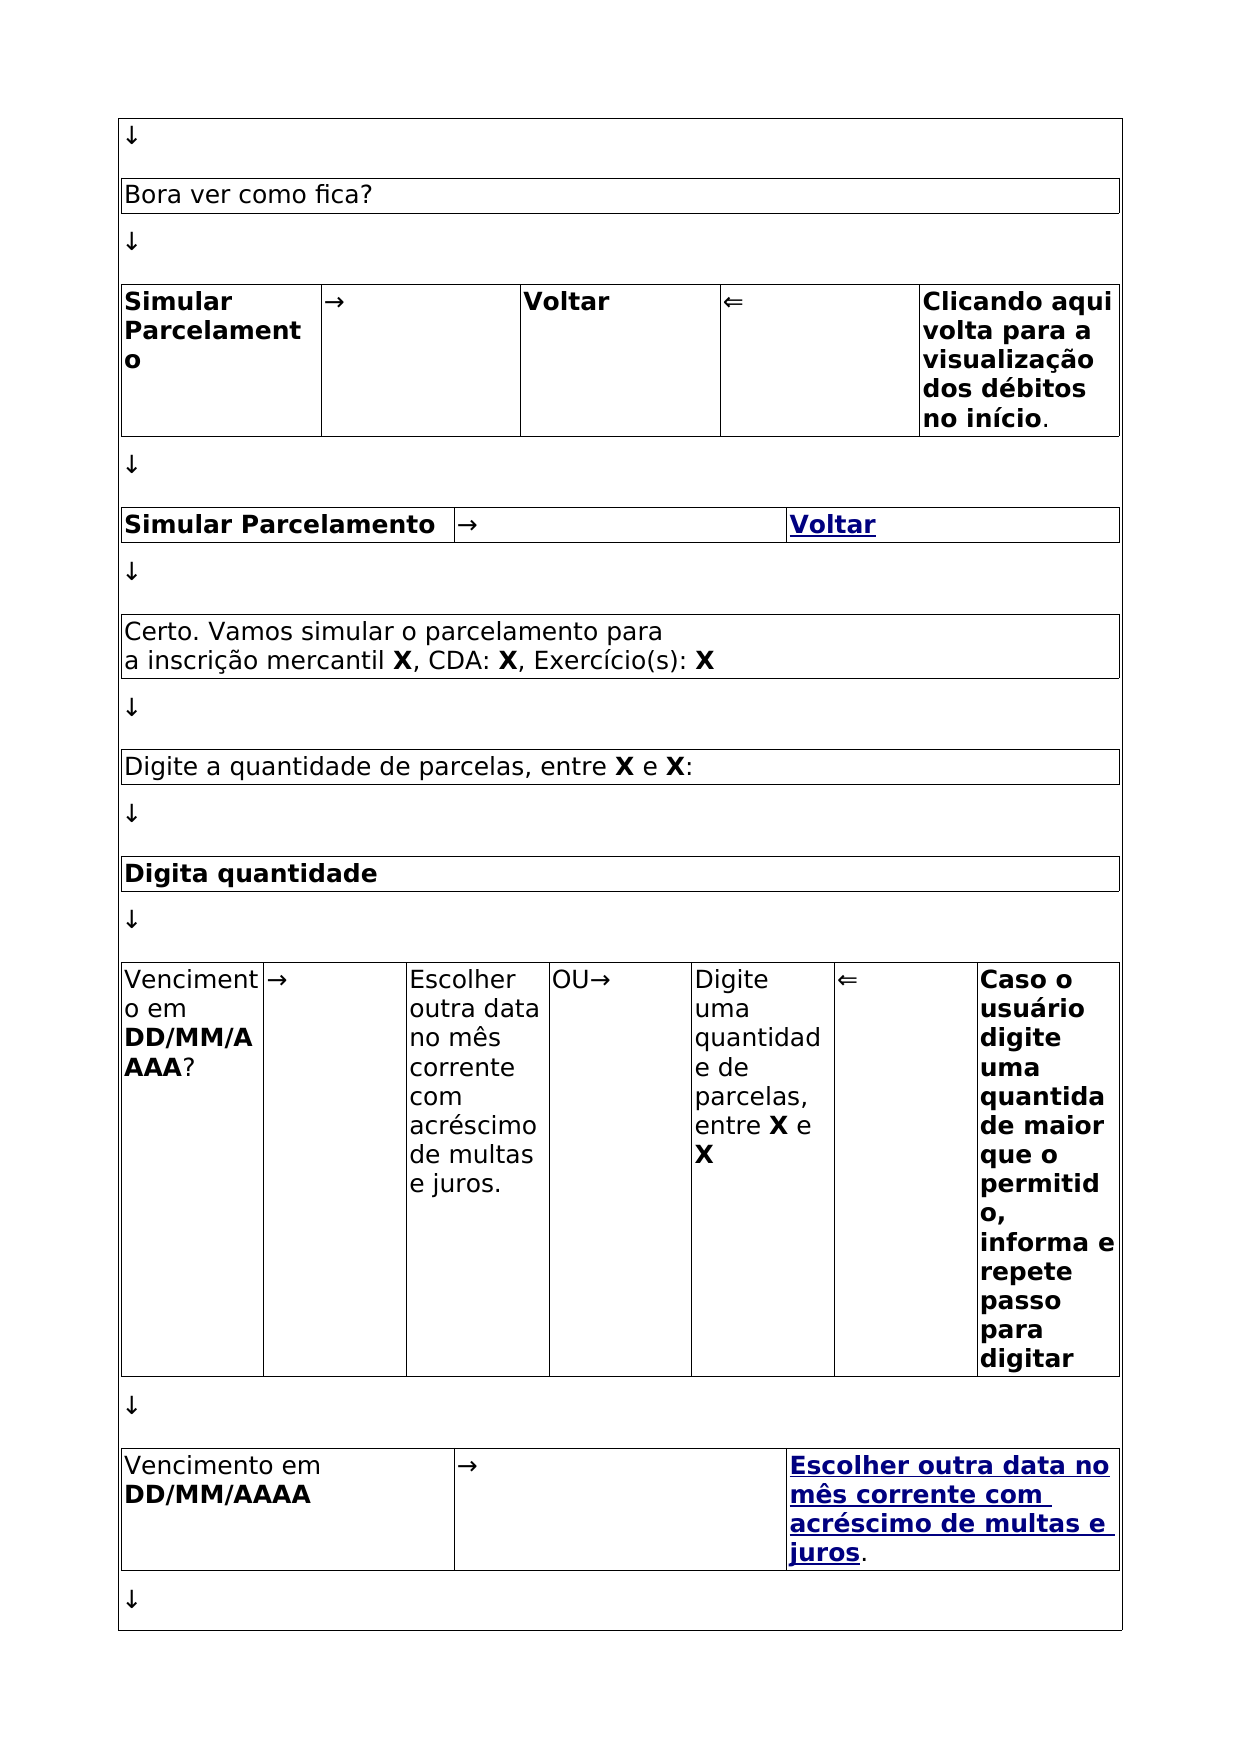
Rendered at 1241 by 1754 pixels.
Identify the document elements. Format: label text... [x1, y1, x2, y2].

table_header → [322, 285, 520, 436]
table_header ↓ ↓ ↓ ↓ ↓ ↓ ↓ ↓ ↓ [119, 119, 1122, 1630]
table_header → [455, 1449, 786, 1570]
table_header Escolher outra data no mês corrente com acréscimo de multas e juros. [407, 963, 549, 1376]
table_header Digite a quantidade de parcelas, entre X e X: [122, 750, 1119, 784]
table_header Escolher outra data no mês corrente com acréscimo de multas e juros. [787, 1449, 1119, 1570]
table_header → [455, 508, 786, 542]
table_header Digita quantidade [122, 857, 1119, 891]
table_header Certo. Vamos simular o parcelamento para a inscrição mercantil X, CDA: X, Exercício(s): X [122, 615, 1119, 678]
table_header OU→ [550, 963, 691, 1376]
table_header Caso o usuário digite uma quantidade maior que o permitido, informa e repete passo para digitar [978, 963, 1119, 1376]
table_header Voltar [521, 285, 720, 436]
table_header ⇐ [721, 285, 919, 436]
table_header Vencimento em DD/MM/AAAA [122, 1449, 454, 1570]
table_header Clicando aqui volta para a visualização dos débitos no início. [920, 285, 1119, 436]
table_header Simular Parcelamento [122, 508, 454, 542]
table_header Simular Parcelamento [122, 285, 321, 436]
table_header Digite uma quantidade de parcelas, entre X e X [692, 963, 834, 1376]
table_header ⇐ [835, 963, 977, 1376]
table_header → [264, 963, 406, 1376]
table_header Vencimento em DD/MM/AAAA? [122, 963, 263, 1376]
table_header Bora ver como fica? [122, 179, 1119, 213]
table_header Voltar [787, 508, 1119, 542]
